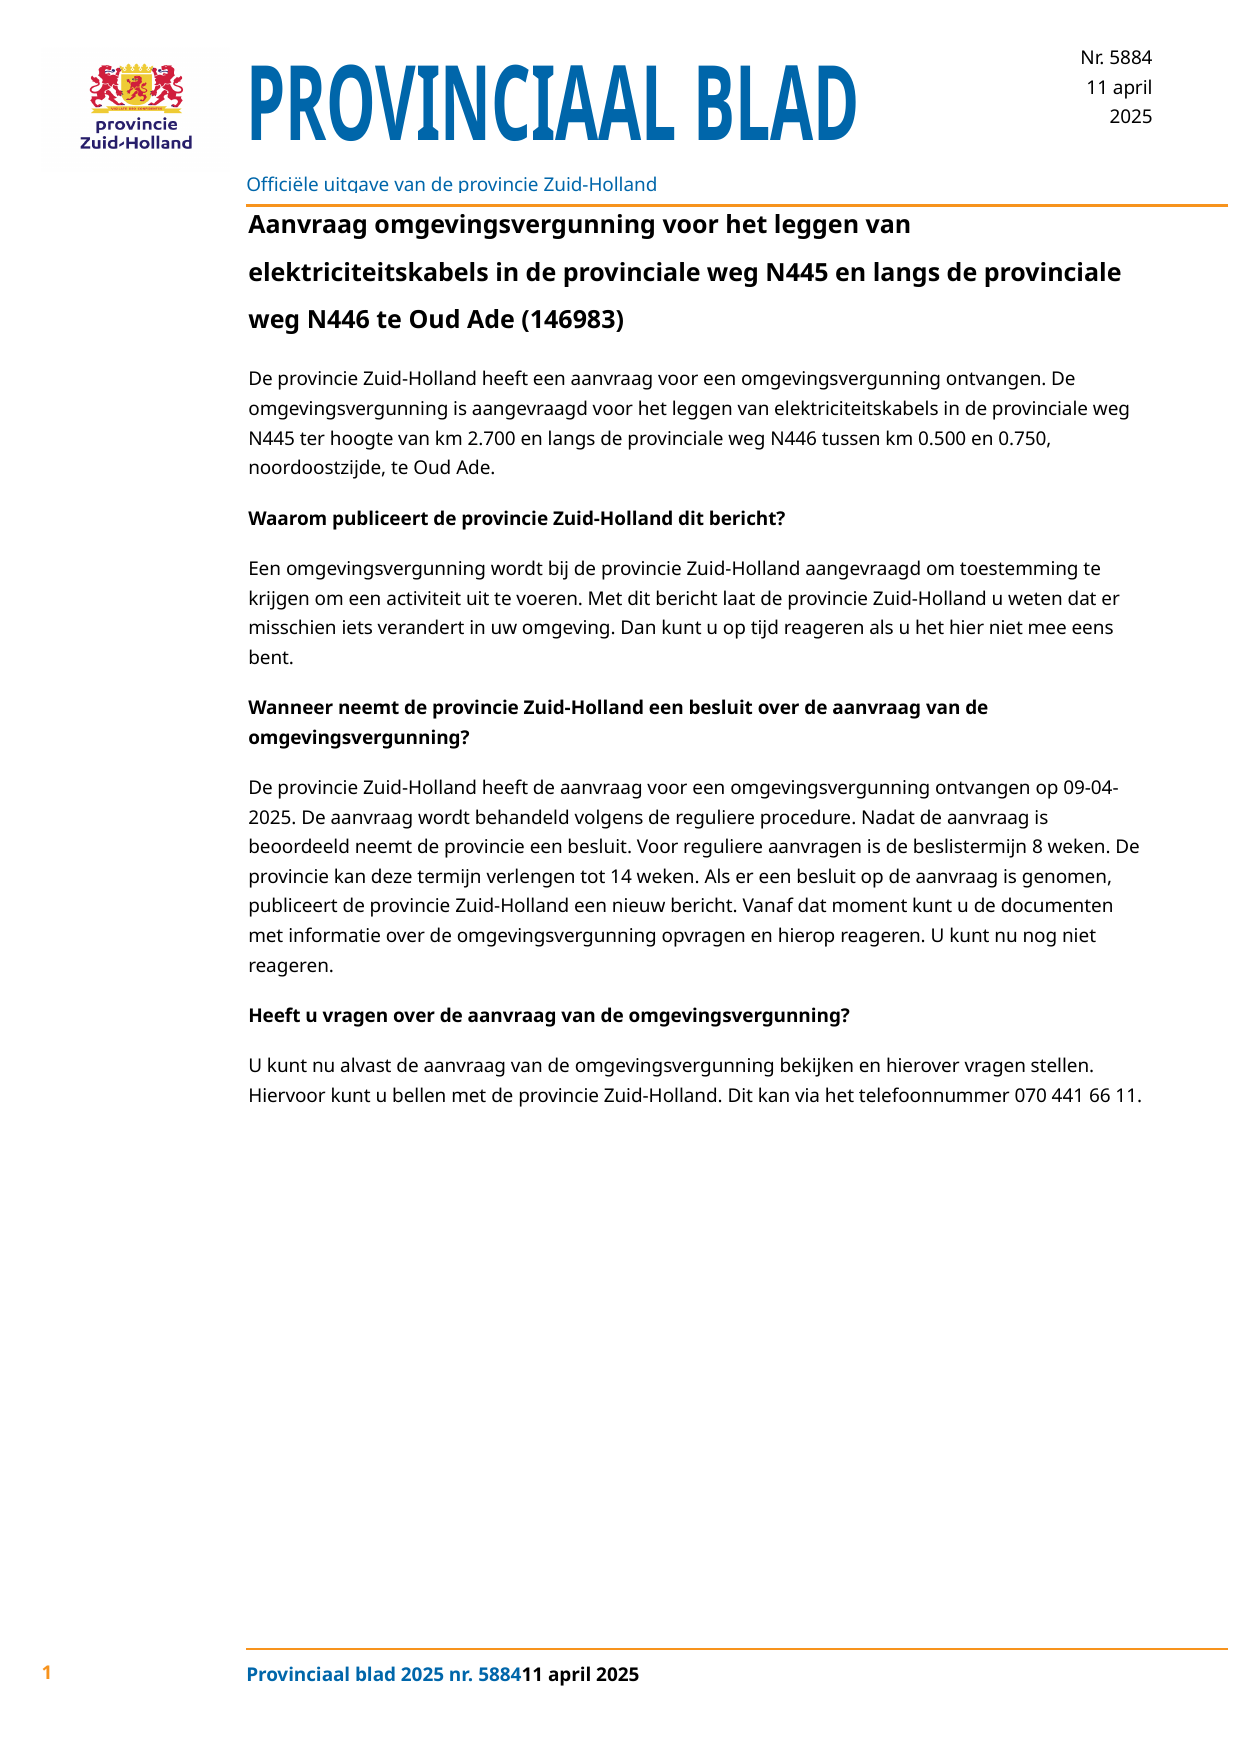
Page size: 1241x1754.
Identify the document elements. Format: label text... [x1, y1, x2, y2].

text Waarom publiceert de provincie Zuid-Holland dit bericht? [248, 505, 1152, 530]
text Aanvraag omgevingsvergunning voor het leggen van elektriciteitskabels in de provinciale weg N445 en langs de provinciale weg N446 te Oud Ade (146983) [248, 207, 1152, 336]
picture [41, 47, 231, 172]
text Wanneer neemt de provincie Zuid-Holland een besluit over de aanvraag van de omgevingsvergunning? [248, 694, 1152, 749]
text U kunt nu alvast de aanvraag van de omgevingsvergunning bekijken en hierover vragen stellen. Hiervoor kunt u bellen met de provincie Zuid-Holland. Dit kan via het telefoonnummer 070 441 66 11. [248, 1053, 1152, 1108]
text Heeft u vragen over de aanvraag van de omgevingsvergunning? [248, 1002, 1152, 1028]
text De provincie Zuid-Holland heeft de aanvraag voor een omgevingsvergunning ontvangen op 09-04-2025. De aanvraag wordt behandeld volgens de reguliere procedure. Nadat de aanvraag is beoordeeld neemt de provincie een besluit. Voor reguliere aanvragen is de beslistermijn 8 weken. De provincie kan deze termijn verlengen tot 14 weken. Als er een besluit op de aanvraag is genomen, publiceert de provincie Zuid-Holland een nieuw bericht. Vanaf dat moment kunt u de documenten met informatie over de omgevingsvergunning opvragen en hierop reageren. U kunt nu nog niet reageren. [248, 774, 1152, 977]
text De provincie Zuid-Holland heeft een aanvraag voor een omgevingsvergunning ontvangen. De omgevingsvergunning is aangevraagd voor het leggen van elektriciteitskabels in de provinciale weg N445 ter hoogte van km 2.700 en langs de provinciale weg N446 tussen km 0.500 en 0.750, noordoostzijde, te Oud Ade. [248, 366, 1152, 480]
text Een omgevingsvergunning wordt bij de provincie Zuid-Holland aangevraagd om toestemming te krijgen om een activiteit uit te voeren. Met dit bericht laat de provincie Zuid-Holland u weten dat er misschien iets verandert in uw omgeving. Dan kunt u op tijd reageren als u het hier niet mee eens bent. [248, 555, 1152, 669]
